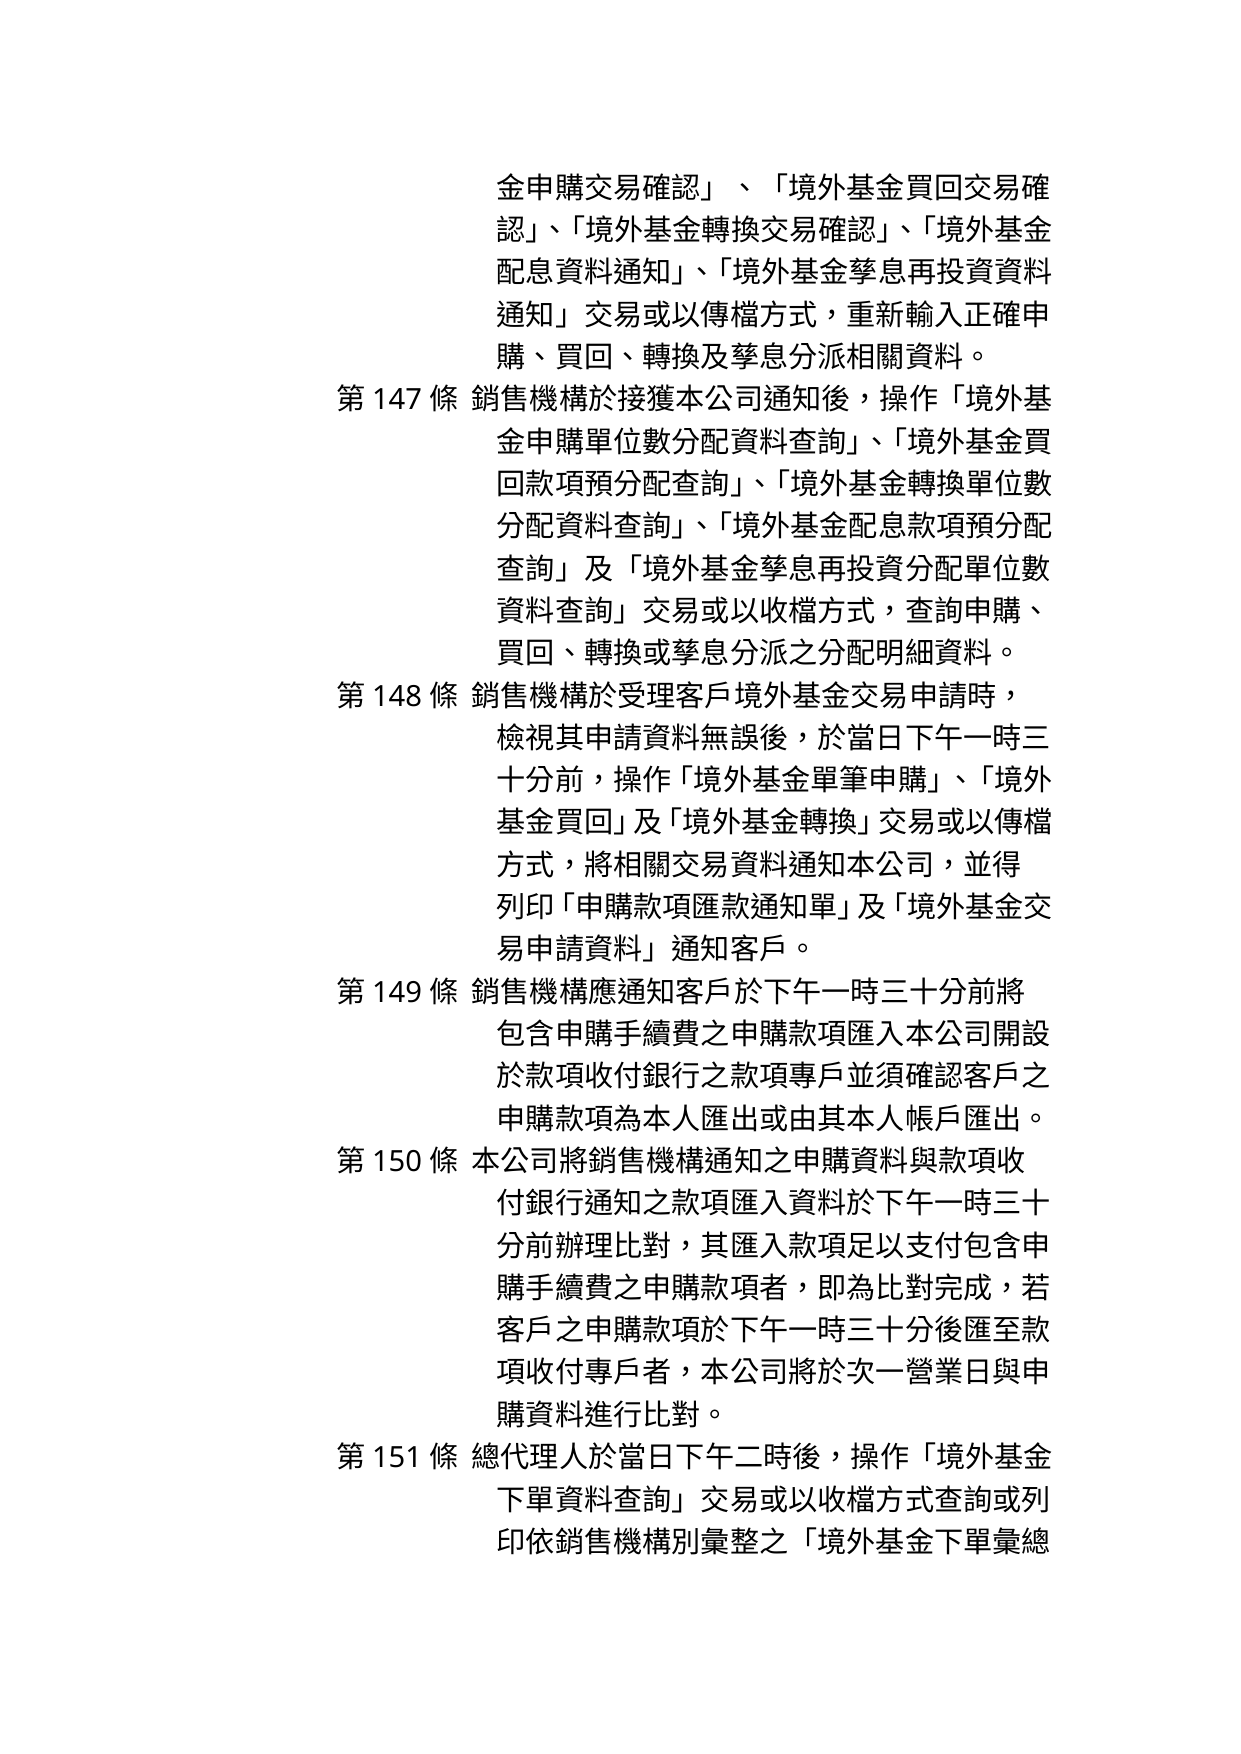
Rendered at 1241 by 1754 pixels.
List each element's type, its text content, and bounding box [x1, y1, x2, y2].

text 第 151 條 總代理人於當日下午二時後，操作「境外基金下單資料查詢」交易或以收檔方式查詢或列印依銷售機構別彙整之「境外基金下單彙總 [336, 1434, 1053, 1561]
text 第 150 條 本公司將銷售機構通知之申購資料與款項收付銀行通知之款項匯入資料於下午一時三十分前辦理比對，其匯入款項足以支付包含申購手續費之申購款項者，即為比對完成，若客戶之申購款項於下午一時三十分後匯至款項收付專戶者，本公司將於次一營業日與申購資料進行比對。 [336, 1137, 1053, 1434]
text 金申購交易確認」、「境外基金買回交易確認」、「境外基金轉換交易確認」、「境外基金配息資料通知」、「境外基金孳息再投資資料通知」交易或以傳檔方式，重新輸入正確申購、買回、轉換及孳息分派相關資料。 [336, 164, 1053, 376]
text 第 149 條 銷售機構應通知客戶於下午一時三十分前將包含申購手續費之申購款項匯入本公司開設於款項收付銀行之款項專戶並須確認客戶之申購款項為本人匯出或由其本人帳戶匯出。 [336, 968, 1053, 1137]
text 第 148 條 銷售機構於受理客戶境外基金交易申請時，檢視其申請資料無誤後，於當日下午一時三十分前，操作「境外基金單筆申購」、「境外基金買回」及「境外基金轉換」交易或以傳檔方式，將相關交易資料通知本公司，並得 列印「申購款項匯款通知單」及「境外基金交易申請資料」通知客戶。 [336, 672, 1053, 968]
text 第 147 條 銷售機構於接獲本公司通知後，操作「境外基金申購單位數分配資料查詢」、「境外基金買回款項預分配查詢」、「境外基金轉換單位數分配資料查詢」、「境外基金配息款項預分配查詢」及「境外基金孳息再投資分配單位數資料查詢」交易或以收檔方式，查詢申購、買回、轉換或孳息分派之分配明細資料。 [336, 376, 1053, 672]
